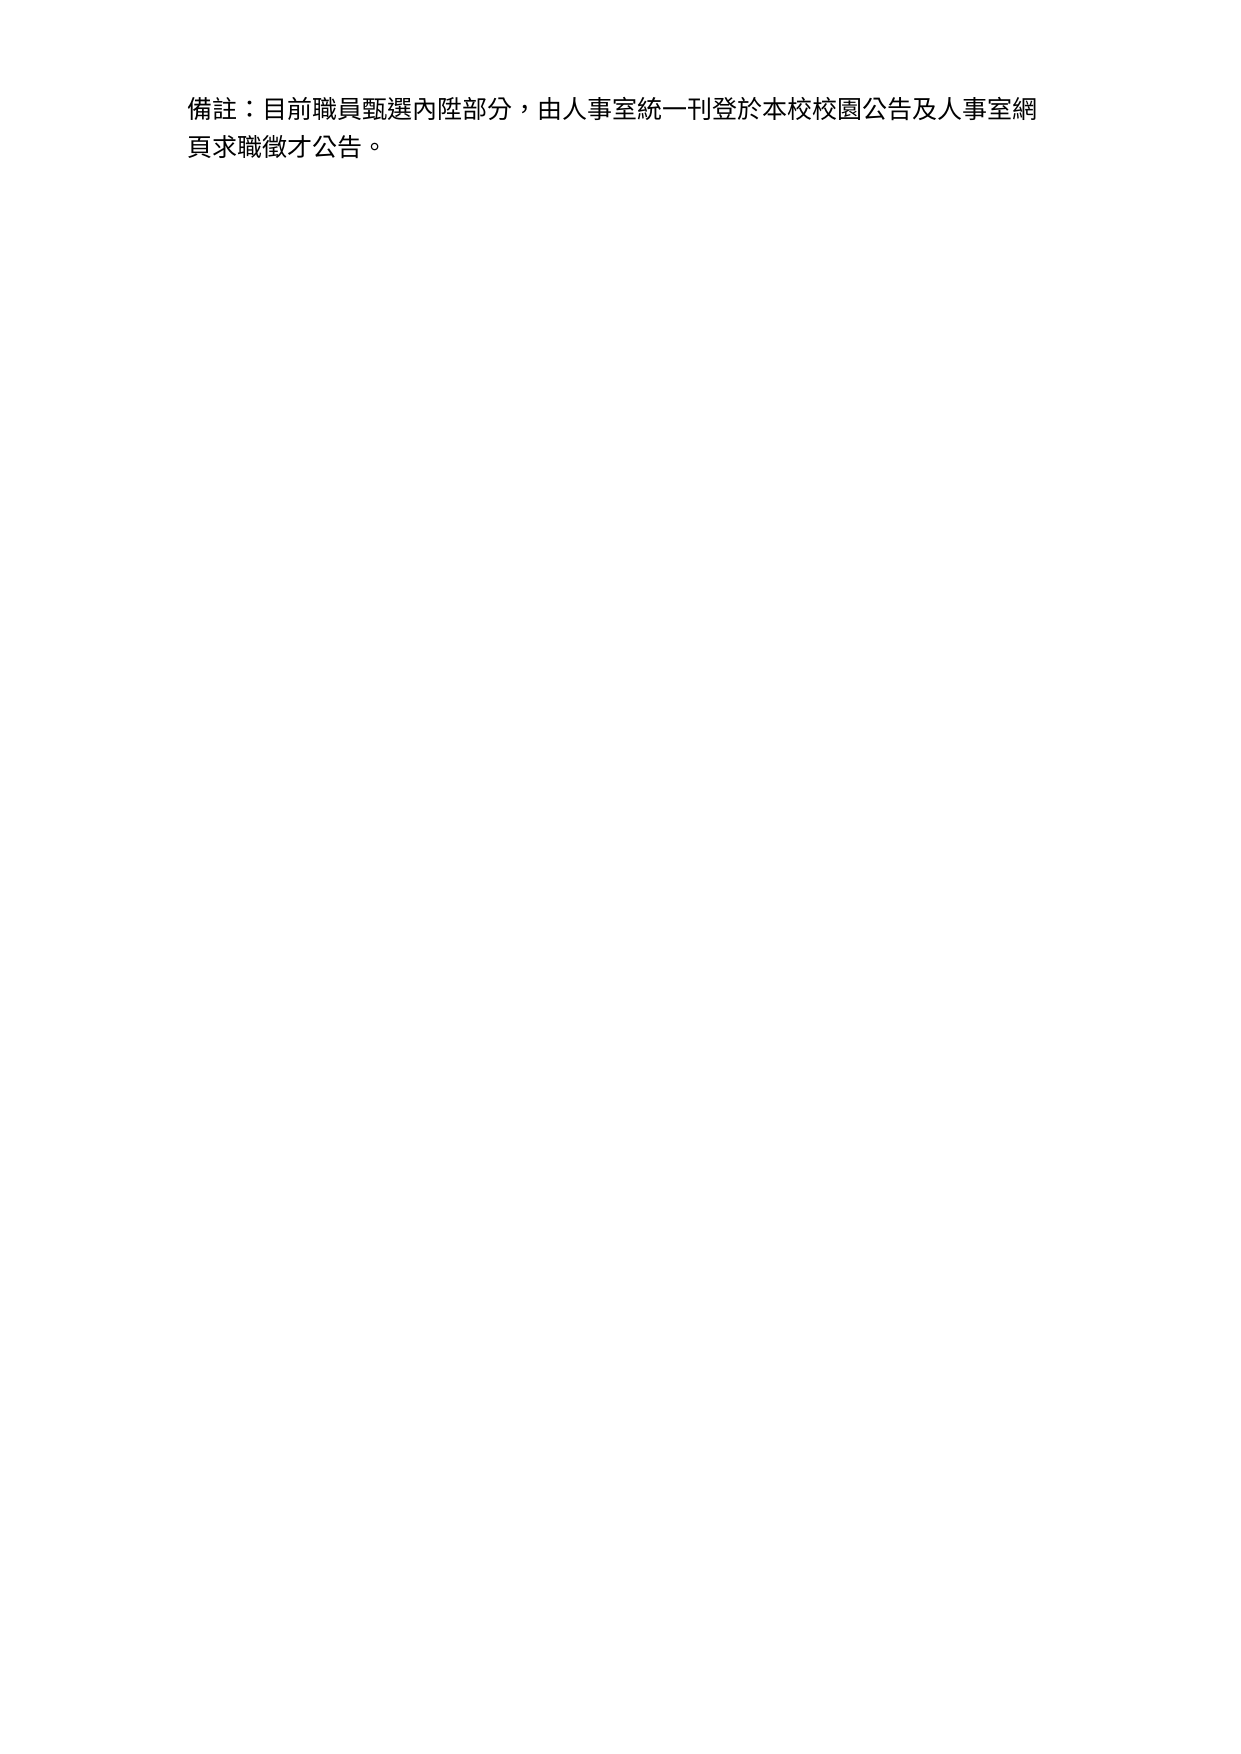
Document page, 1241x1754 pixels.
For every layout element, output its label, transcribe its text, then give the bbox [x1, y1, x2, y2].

text 備註：目前職員甄選內陞部分，由人事室統一刊登於本校校園公告及人事室網頁求職徵才公告。 [187, 89, 1053, 164]
